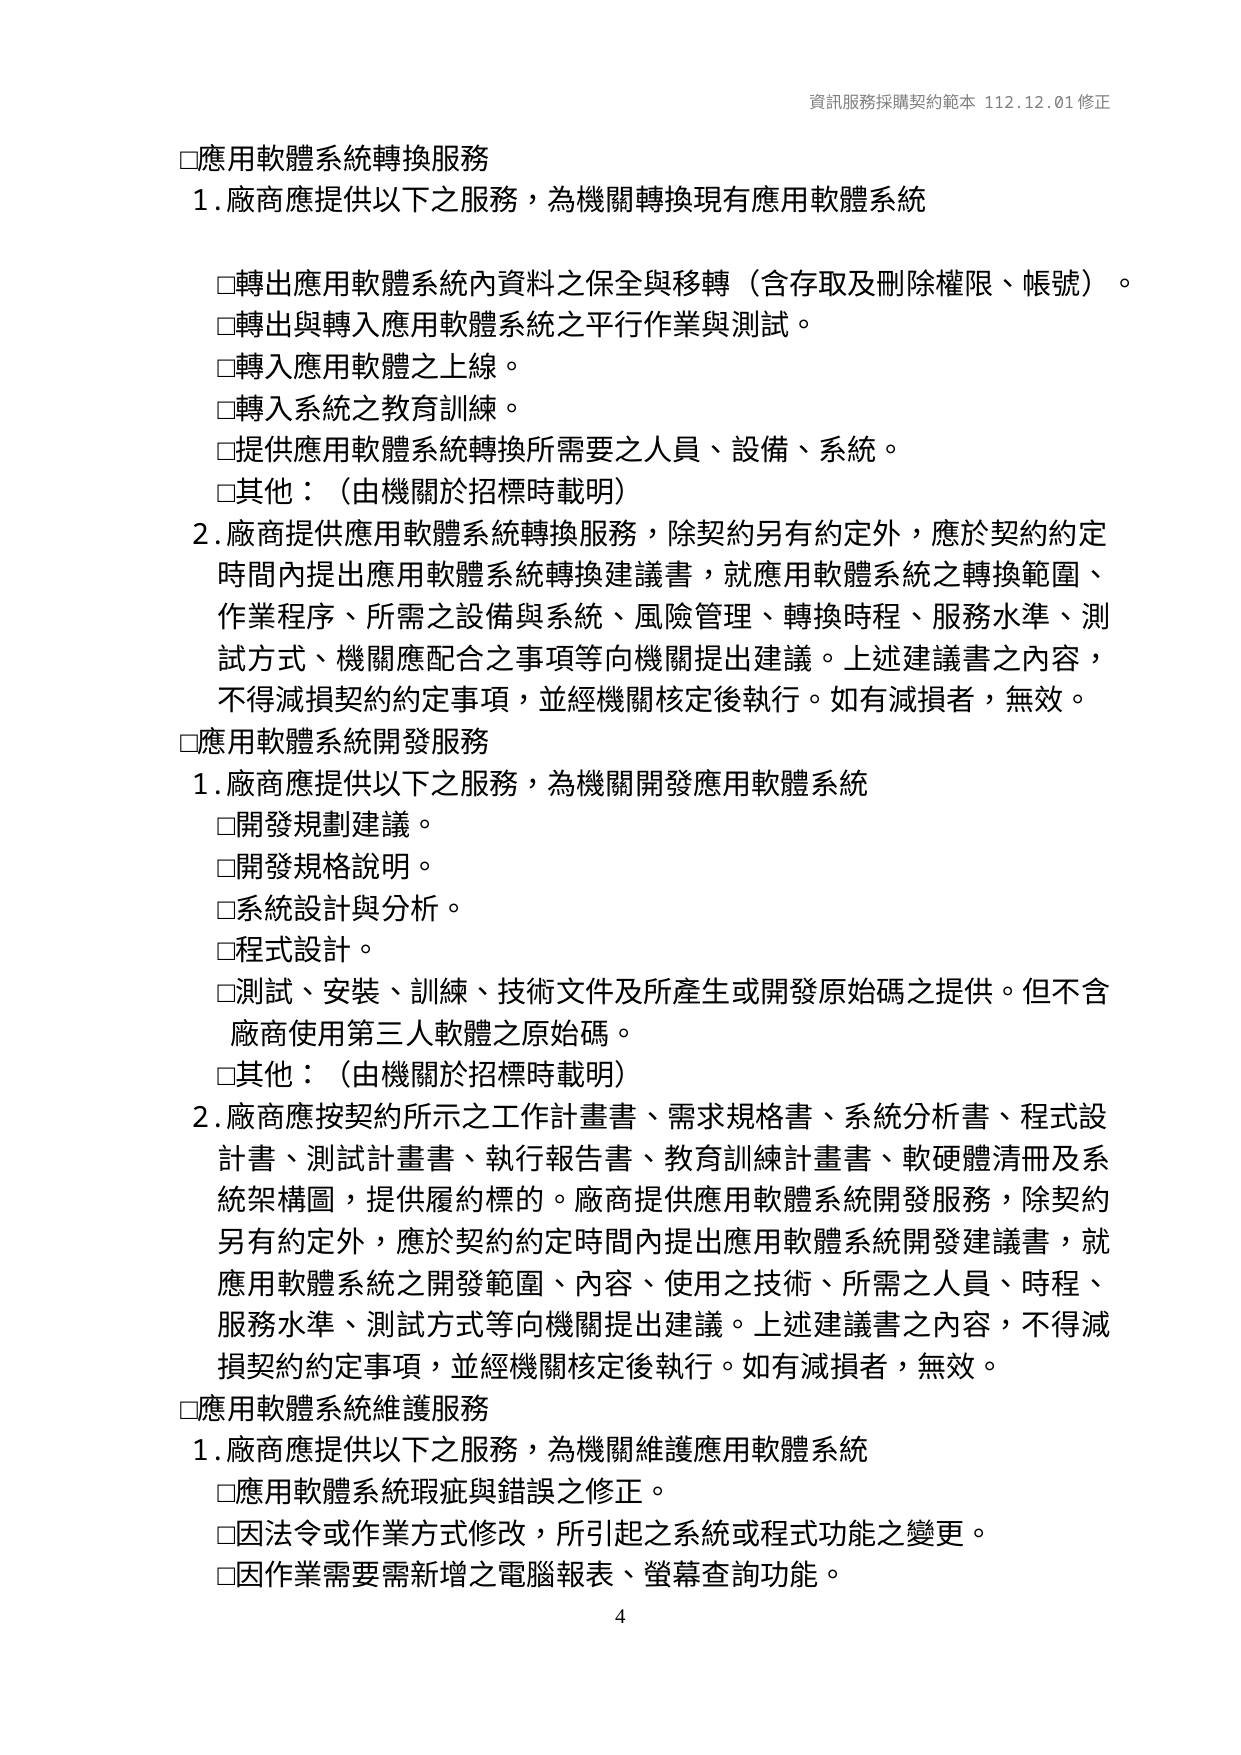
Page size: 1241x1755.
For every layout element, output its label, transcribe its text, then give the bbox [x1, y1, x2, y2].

text □應用軟體系統開發服務 [180, 719, 1110, 761]
text □提供應用軟體系統轉換所需要之人員、設備、系統。 [217, 427, 1110, 469]
text □系統設計與分析。 [217, 886, 1110, 927]
text □轉入應用軟體之上線。 [217, 344, 1110, 386]
text □轉出與轉入應用軟體系統之平行作業與測試。 [217, 302, 1110, 344]
text 1.廠商應提供以下之服務，為機關維護應用軟體系統 [191, 1427, 1110, 1469]
text □其他：（由機關於招標時載明） [217, 1052, 1110, 1094]
text □轉入系統之教育訓練。 [217, 386, 1110, 427]
text 1.廠商應提供以下之服務，為機關轉換現有應用軟體系統 [191, 177, 1110, 219]
text □開發規劃建議。 [217, 802, 1110, 844]
text □應用軟體系統轉換服務 [180, 136, 1110, 177]
text □因法令或作業方式修改，所引起之系統或程式功能之變更。 [217, 1511, 1110, 1552]
text 2.廠商提供應用軟體系統轉換服務，除契約另有約定外，應於契約約定時間內提出應用軟體系統轉換建議書，就應用軟體系統之轉換範圍、作業程序、所需之設備與系統、風險管理、轉換時程、服務水準、測試方式、機關應配合之事項等向機關提出建議。上述建議書之內容，不得減損契約約定事項，並經機關核定後執行。如有減損者，無效。 [191, 511, 1110, 719]
text □應用軟體系統維護服務 [180, 1386, 1110, 1427]
text □應用軟體系統瑕疵與錯誤之修正。 [217, 1469, 1110, 1511]
text □轉出應用軟體系統內資料之保全與移轉（含存取及刪除權限、帳號）。 [217, 261, 1110, 302]
text □測試、安裝、訓練、技術文件及所產生或開發原始碼之提供。但不含廠商使用第三人軟體之原始碼。 [217, 969, 1110, 1052]
text 1.廠商應提供以下之服務，為機關開發應用軟體系統 [191, 761, 1110, 802]
text □程式設計。 [217, 927, 1110, 969]
text □其他：（由機關於招標時載明） [217, 469, 1110, 511]
text □因作業需要需新增之電腦報表、螢幕查詢功能。 [217, 1552, 1110, 1594]
text □開發規格說明。 [217, 844, 1110, 886]
text 2.廠商應按契約所示之工作計畫書、需求規格書、系統分析書、程式設計書、測試計畫書、執行報告書、教育訓練計畫書、軟硬體清冊及系統架構圖，提供履約標的。廠商提供應用軟體系統開發服務，除契約另有約定外，應於契約約定時間內提出應用軟體系統開發建議書，就應用軟體系統之開發範圍、內容、使用之技術、所需之人員、時程、服務水準、測試方式等向機關提出建議。上述建議書之內容，不得減損契約約定事項，並經機關核定後執行。如有減損者，無效。 [191, 1094, 1110, 1386]
